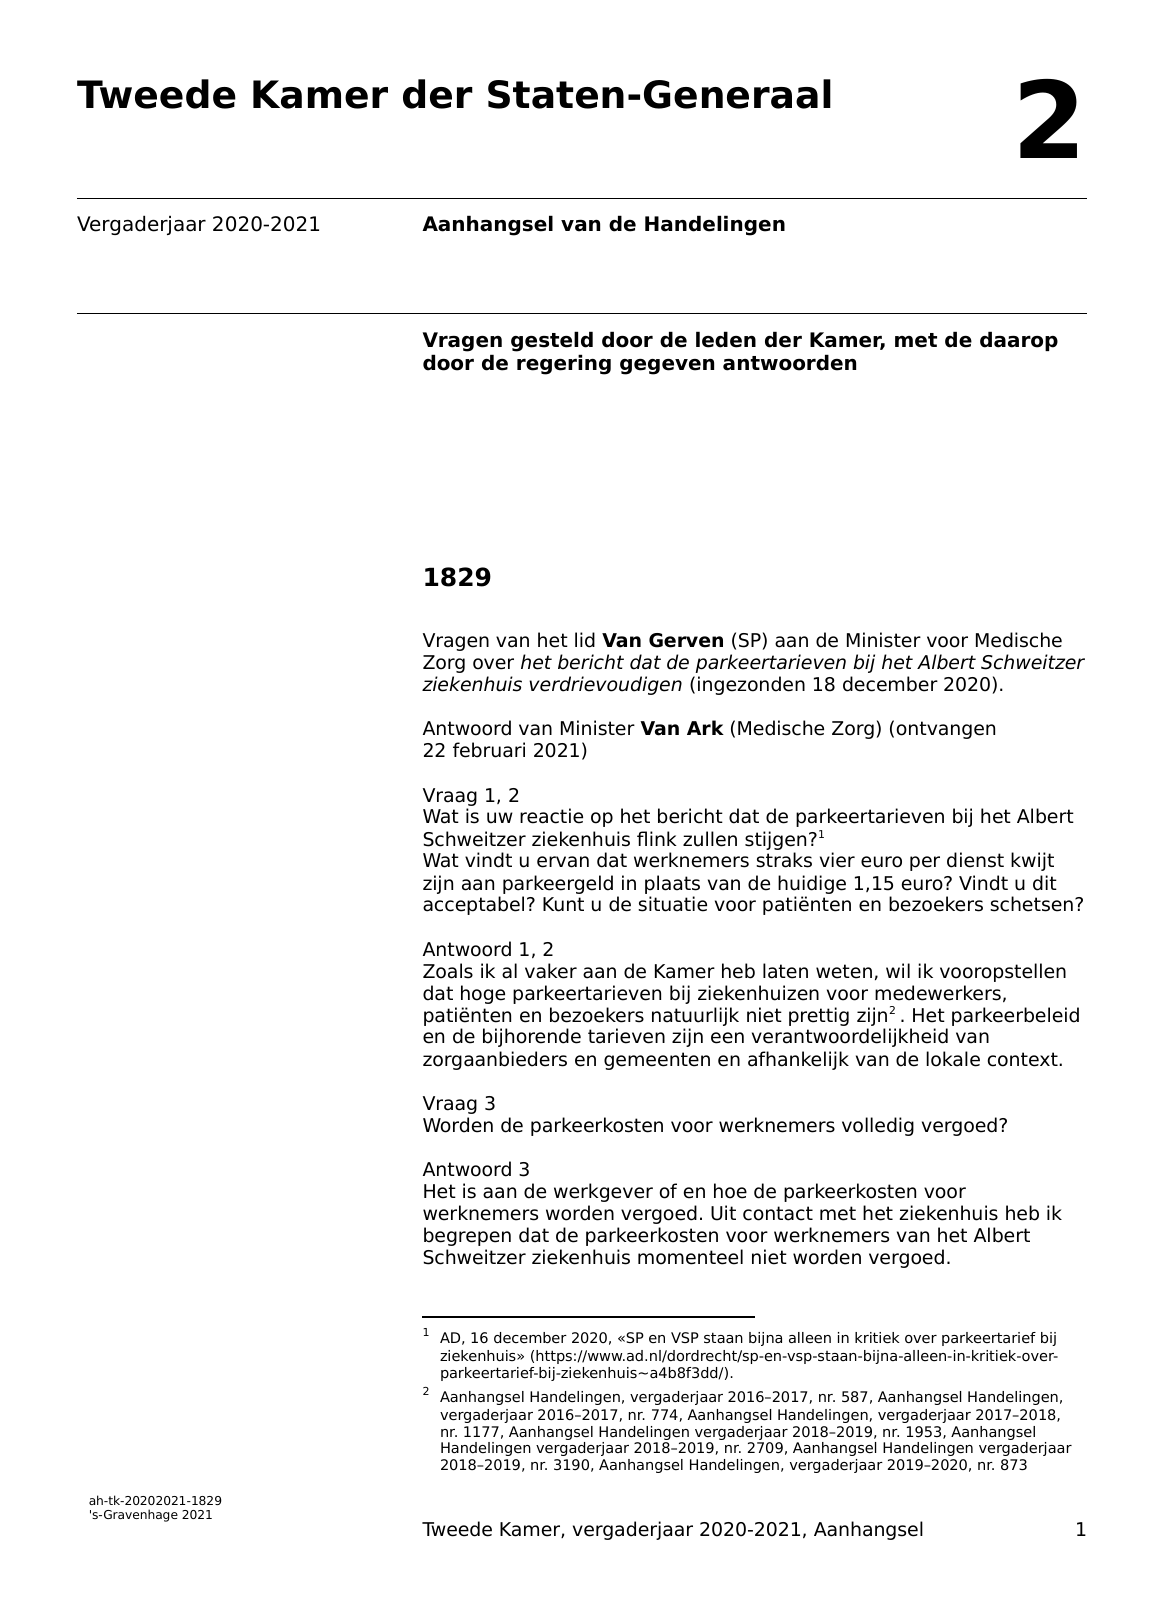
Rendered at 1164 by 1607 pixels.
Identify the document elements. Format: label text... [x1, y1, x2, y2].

table_cell Aanhangsel van de Handelingen [422, 199, 1087, 313]
text Vraag 3 [422, 1093, 1087, 1114]
text Wat is uw reactie op het bericht dat de parkeertarieven bij het Albert Schweitzer ziekenhuis flink zullen stijgen? [422, 806, 1087, 850]
table_cell Vragen gesteld door de leden der Kamer, met de daarop door de regering gegeven antwoorden [422, 314, 1087, 375]
text ah-tk-20202021-1829 [88, 1494, 323, 1508]
text Aanhangsel Handelingen, vergaderjaar 2016–2017, nr. 587, Aanhangsel Handelingen, vergaderjaar 2016–2017, nr. 774, Aanhangsel Handelingen, vergaderjaar 2017–2018, nr. 1177, Aanhangsel Handelingen vergaderjaar 2018–2019, nr. 1953, Aanhangsel Handelingen vergaderjaar 2018–2019, nr. 2709, Aanhangsel Handelingen vergaderjaar 2018–2019, nr. 3190, Aanhangsel Handelingen, vergaderjaar 2019–2020, nr. 873 [422, 1385, 1087, 1474]
text Antwoord 1, 2 [422, 938, 1087, 961]
text 's-Gravenhage 2021 [88, 1508, 323, 1522]
text Vraag 1, 2 [422, 784, 1087, 806]
text Worden de parkeerkosten voor werknemers volledig vergoed? [422, 1114, 1087, 1137]
text 1829 [422, 563, 1087, 592]
table_cell [77, 314, 422, 375]
text Antwoord 3 [422, 1159, 1087, 1181]
text Zoals ik al vaker aan de Kamer heb laten weten, wil ik vooropstellen dat hoge parkeertarieven bij ziekenhuizen voor medewerkers, patiënten en bezoekers natuurlijk niet prettig zijn. Het parkeerbeleid en de bijhorende tarieven zijn een verantwoordelijkheid van zorgaanbieders en gemeenten en afhankelijk van de lokale context. [422, 961, 1087, 1070]
table_header 2 [886, 59, 1087, 198]
table_header Tweede Kamer der Staten-Generaal [77, 59, 886, 198]
text Antwoord van Minister Van Ark (Medische Zorg) (ontvangen 22 februari 2021) [422, 718, 1087, 762]
text Het is aan de werkgever of en hoe de parkeerkosten voor werknemers worden vergoed. Uit contact met het ziekenhuis heb ik begrepen dat de parkeerkosten voor werknemers van het Albert Schweitzer ziekenhuis momenteel niet worden vergoed. [422, 1181, 1087, 1269]
text Wat vindt u ervan dat werknemers straks vier euro per dienst kwijt zijn aan parkeergeld in plaats van de huidige 1,15 euro? Vindt u dit acceptabel? Kunt u de situatie voor patiënten en bezoekers schetsen? [422, 850, 1087, 916]
text AD, 16 december 2020, «SP en VSP staan bijna alleen in kritiek over parkeertarief bij ziekenhuis» (https://www.ad.nl/dordrecht/sp-en-vsp-staan-bijna-alleen-in-kritiek-over-parkeertarief-bij-ziekenhuis~a4b8f3dd/). [422, 1326, 1087, 1382]
table_cell Vergaderjaar 2020-2021 [77, 199, 422, 313]
text Vragen van het lid Van Gerven (SP) aan de Minister voor Medische Zorg over het bericht dat de parkeertarieven bij het Albert Schweitzer ziekenhuis verdrievoudigen (ingezonden 18 december 2020). [422, 630, 1087, 696]
